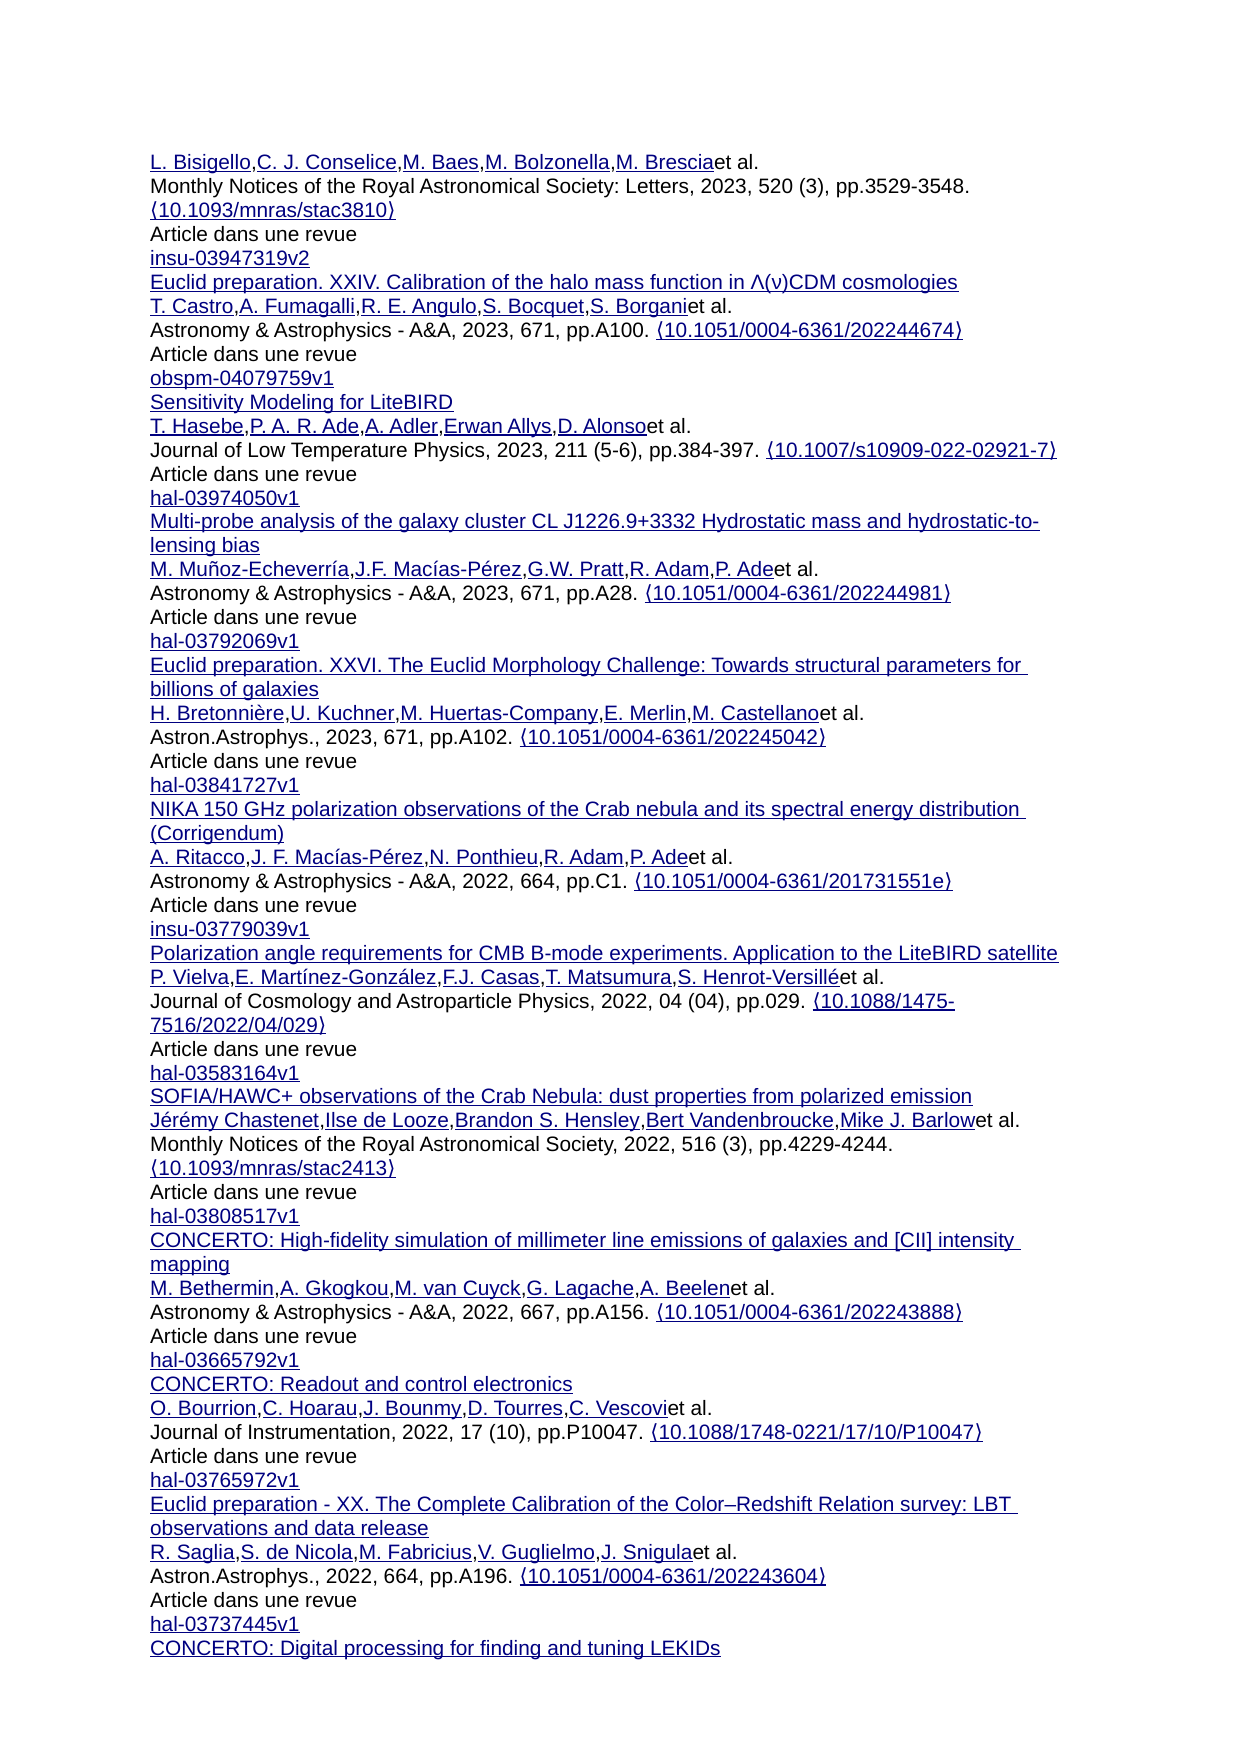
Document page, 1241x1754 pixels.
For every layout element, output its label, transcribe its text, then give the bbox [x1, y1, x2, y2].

table_cell Multi-probe analysis of the galaxy cluster CL J1226.9+3332 Hydrostatic mass and hydrostatic-to-lensing bias M. Muñoz-Echeverría,J.F. Macías-Pérez,G.W. Pratt,R. Adam,P. Adeet al. Astronomy & Astrophysics - A&A, 2023, 671, pp.A28. ⟨10.1051/0004-6361/202244981⟩ Article dans une revue hal-03792069v1 [150, 509, 1090, 653]
table_cell CONCERTO: High-fidelity simulation of millimeter line emissions of galaxies and [CII] intensity mapping M. Bethermin,A. Gkogkou,M. van Cuyck,G. Lagache,A. Beelenet al. Astronomy & Astrophysics - A&A, 2022, 667, pp.A156. ⟨10.1051/0004-6361/202243888⟩ Article dans une revue hal-03665792v1 [150, 1228, 1090, 1372]
table_cell Euclid preparation. XXVI. The Euclid Morphology Challenge: Towards structural parameters for billions of galaxies H. Bretonnière,U. Kuchner,M. Huertas-Company,E. Merlin,M. Castellanoet al. Astron.Astrophys., 2023, 671, pp.A102. ⟨10.1051/0004-6361/202245042⟩ Article dans une revue hal-03841727v1 [150, 653, 1090, 797]
table_cell CONCERTO: Digital processing for finding and tuning LEKIDs [150, 1635, 1090, 1659]
table_cell Euclid preparation. XXIV. Calibration of the halo mass function in Λ(ν)CDM cosmologies T. Castro,A. Fumagalli,R. E. Angulo,S. Bocquet,S. Borganiet al. Astronomy & Astrophysics - A&A, 2023, 671, pp.A100. ⟨10.1051/0004-6361/202244674⟩ Article dans une revue obspm-04079759v1 [150, 270, 1090, 389]
table_cell L. Bisigello,C. J. Conselice,M. Baes,M. Bolzonella,M. Bresciaet al. Monthly Notices of the Royal Astronomical Society: Letters, 2023, 520 (3), pp.3529-3548. ⟨10.1093/mnras/stac3810⟩ Article dans une revue insu-03947319v2 [150, 150, 1090, 270]
table_cell Polarization angle requirements for CMB B-mode experiments. Application to the LiteBIRD satellite P. Vielva,E. Martínez-González,F.J. Casas,T. Matsumura,S. Henrot-Versilléet al. Journal of Cosmology and Astroparticle Physics, 2022, 04 (04), pp.029. ⟨10.1088/1475-7516/2022/04/029⟩ Article dans une revue hal-03583164v1 [150, 941, 1090, 1084]
table_cell CONCERTO: Readout and control electronics O. Bourrion,C. Hoarau,J. Bounmy,D. Tourres,C. Vescoviet al. Journal of Instrumentation, 2022, 17 (10), pp.P10047. ⟨10.1088/1748-0221/17/10/P10047⟩ Article dans une revue hal-03765972v1 [150, 1372, 1090, 1492]
table_cell SOFIA/HAWC+ observations of the Crab Nebula: dust properties from polarized emission Jérémy Chastenet,Ilse de Looze,Brandon S. Hensley,Bert Vandenbroucke,Mike J. Barlowet al. Monthly Notices of the Royal Astronomical Society, 2022, 516 (3), pp.4229-4244. ⟨10.1093/mnras/stac2413⟩ Article dans une revue hal-03808517v1 [150, 1084, 1090, 1228]
table_cell Euclid preparation - XX. The Complete Calibration of the Color–Redshift Relation survey: LBT observations and data release R. Saglia,S. de Nicola,M. Fabricius,V. Guglielmo,J. Snigulaet al. Astron.Astrophys., 2022, 664, pp.A196. ⟨10.1051/0004-6361/202243604⟩ Article dans une revue hal-03737445v1 [150, 1492, 1090, 1635]
table_cell NIKA 150 GHz polarization observations of the Crab nebula and its spectral energy distribution (Corrigendum) A. Ritacco,J. F. Macías-Pérez,N. Ponthieu,R. Adam,P. Adeet al. Astronomy & Astrophysics - A&A, 2022, 664, pp.C1. ⟨10.1051/0004-6361/201731551e⟩ Article dans une revue insu-03779039v1 [150, 797, 1090, 941]
table_cell Sensitivity Modeling for LiteBIRD T. Hasebe,P. A. R. Ade,A. Adler,Erwan Allys,D. Alonsoet al. Journal of Low Temperature Physics, 2023, 211 (5-6), pp.384-397. ⟨10.1007/s10909-022-02921-7⟩ Article dans une revue hal-03974050v1 [150, 390, 1090, 509]
